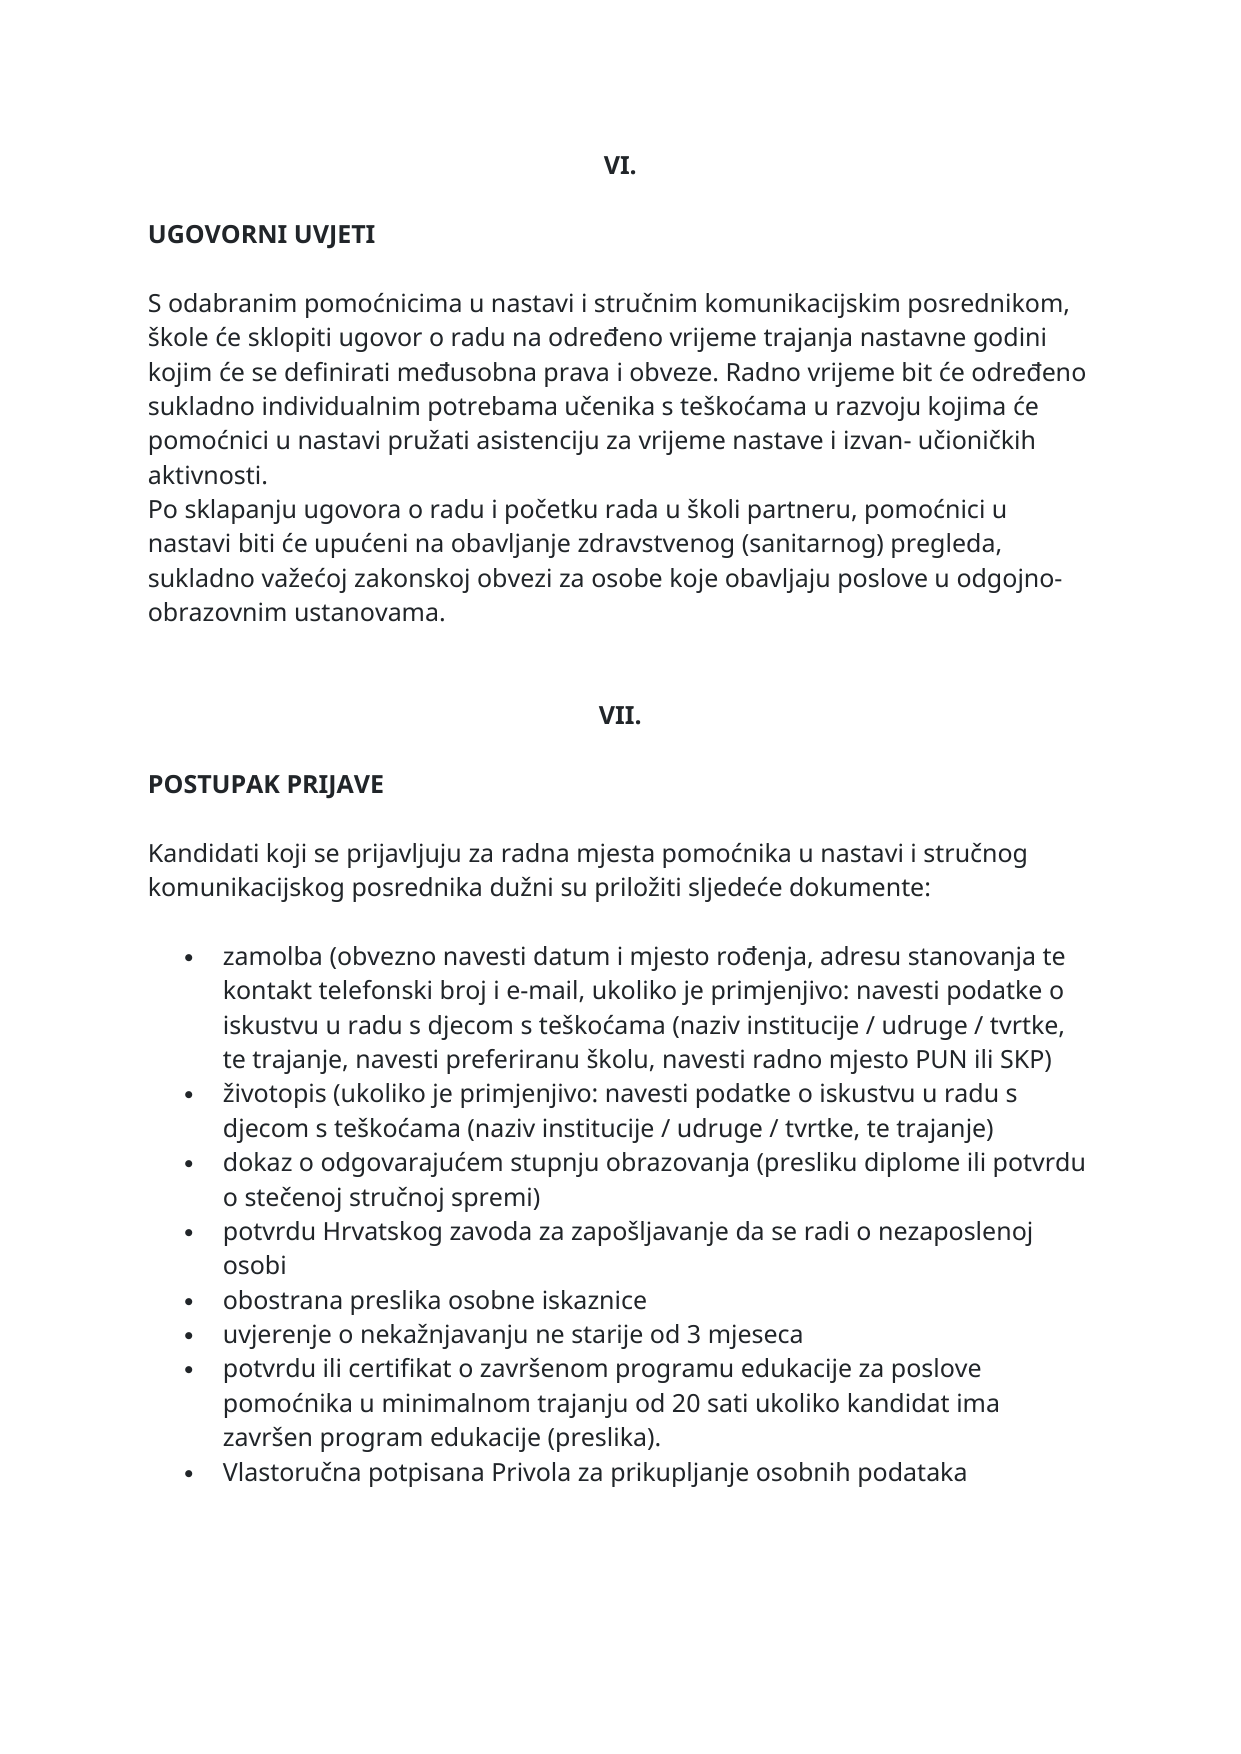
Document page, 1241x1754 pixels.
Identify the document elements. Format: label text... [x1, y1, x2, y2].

list potvrdu Hrvatskog zavoda za zapošljavanje da se radi o nezaposlenoj osobi [185, 1213, 1093, 1282]
text VI. [148, 148, 1093, 182]
text Kandidati koji se prijavljuju za radna mjesta pomoćnika u nastavi i stručnog komunikacijskog posrednika dužni su priložiti sljedeće dokumente: [148, 835, 1093, 904]
list zamolba (obvezno navesti datum i mjesto rođenja, adresu stanovanja te kontakt telefonski broj i e-mail, ukoliko je primjenjivo: navesti podatke o iskustvu u radu s djecom s teškoćama (naziv institucije / udruge / tvrtke, te trajanje, navesti preferiranu školu, navesti radno mjesto PUN ili SKP) [185, 938, 1093, 1076]
list Vlastoručna potpisana Privola za prikupljanje osobnih podataka [185, 1454, 1093, 1488]
text POSTUPAK PRIJAVE [148, 766, 1093, 801]
text UGOVORNI UVJETI [148, 216, 1093, 251]
text S odabranim pomoćnicima u nastavi i stručnim komunikacijskim posrednikom, škole će sklopiti ugovor o radu na određeno vrijeme trajanja nastavne godini kojim će se definirati međusobna prava i obveze. Radno vrijeme bit će određeno sukladno individualnim potrebama učenika s teškoćama u razvoju kojima će pomoćnici u nastavi pružati asistenciju za vrijeme nastave i izvan- učioničkih aktivnosti. [148, 285, 1093, 491]
list dokaz o odgovarajućem stupnju obrazovanja (presliku diplome ili potvrdu o stečenoj stručnoj spremi) [185, 1144, 1093, 1213]
text Po sklapanju ugovora o radu i početku rada u školi partneru, pomoćnici u nastavi biti će upućeni na obavljanje zdravstvenog (sanitarnog) pregleda, sukladno važećoj zakonskoj obvezi za osobe koje obavljaju poslove u odgojno-obrazovnim ustanovama. [148, 491, 1093, 629]
text VII. [148, 698, 1093, 732]
list obostrana preslika osobne iskaznice [185, 1282, 1093, 1316]
list potvrdu ili certifikat o završenom programu edukacije za poslove pomoćnika u minimalnom trajanju od 20 sati ukoliko kandidat ima završen program edukacije (preslika). [185, 1351, 1093, 1454]
list životopis (ukoliko je primjenjivo: navesti podatke o iskustvu u radu s djecom s teškoćama (naziv institucije / udruge / tvrtke, te trajanje) [185, 1076, 1093, 1144]
list uvjerenje o nekažnjavanju ne starije od 3 mjeseca [185, 1316, 1093, 1351]
